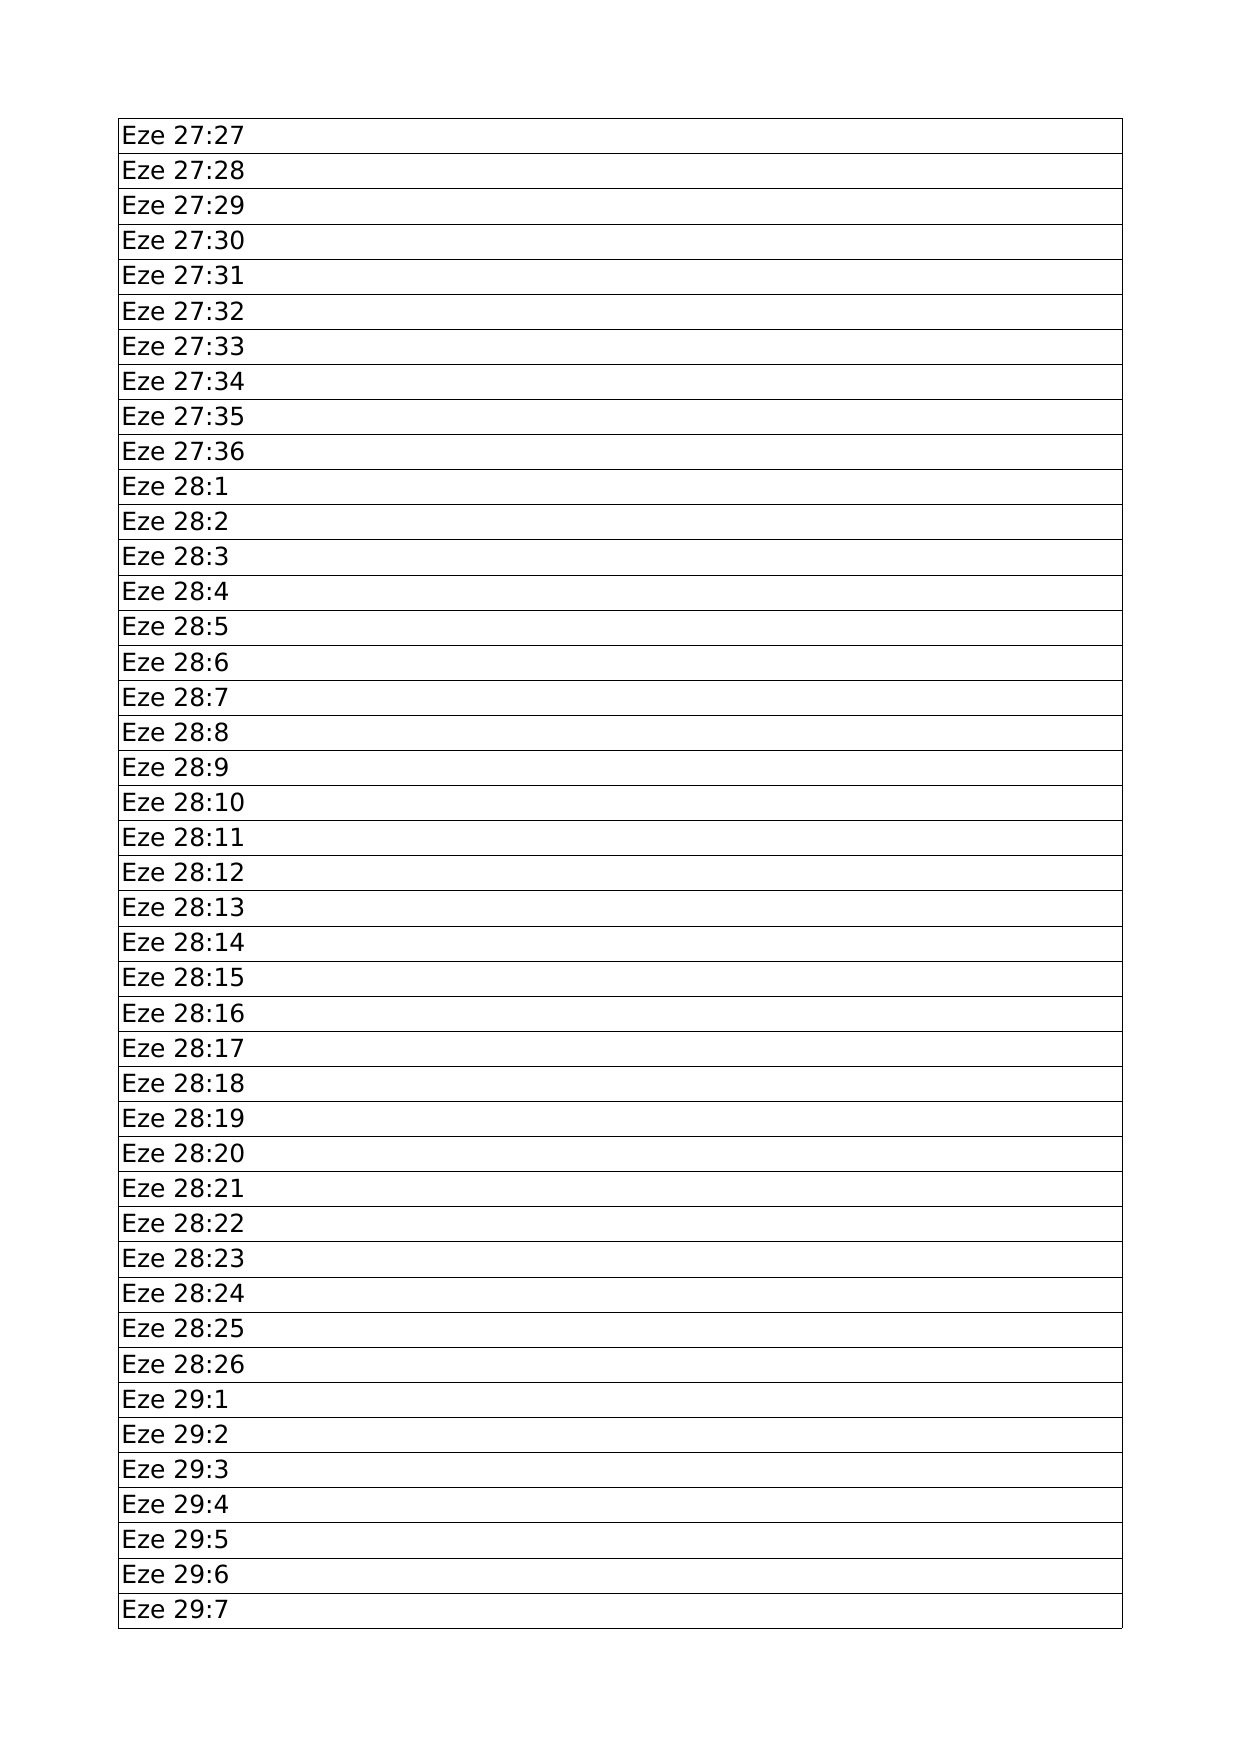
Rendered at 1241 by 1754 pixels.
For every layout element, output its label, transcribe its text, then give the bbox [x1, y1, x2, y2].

table_cell Eze 27:36 [119, 435, 1122, 469]
table_cell Eze 28:23 [119, 1242, 1122, 1277]
table_cell Eze 28:8 [119, 716, 1122, 750]
table_cell Eze 27:35 [119, 400, 1122, 434]
table_cell Eze 27:31 [119, 260, 1122, 294]
table_cell Eze 28:22 [119, 1207, 1122, 1241]
table_cell Eze 27:32 [119, 295, 1122, 329]
table_cell Eze 28:18 [119, 1067, 1122, 1101]
table_cell Eze 28:6 [119, 646, 1122, 680]
table_cell Eze 29:6 [119, 1559, 1122, 1592]
table_cell Eze 28:15 [119, 962, 1122, 996]
table_cell Eze 28:24 [119, 1278, 1122, 1312]
table_cell Eze 28:13 [119, 891, 1122, 926]
table_cell Eze 27:33 [119, 330, 1122, 364]
table_cell Eze 28:9 [119, 751, 1122, 785]
table_cell Eze 29:4 [119, 1488, 1122, 1522]
table_cell Eze 28:2 [119, 505, 1122, 539]
table_cell Eze 28:10 [119, 786, 1122, 820]
table_cell Eze 28:21 [119, 1172, 1122, 1206]
table_cell Eze 29:5 [119, 1523, 1122, 1557]
table_cell Eze 27:29 [119, 189, 1122, 223]
table_cell Eze 28:16 [119, 997, 1122, 1031]
table_cell Eze 29:7 [119, 1594, 1122, 1628]
table_cell Eze 28:26 [119, 1348, 1122, 1382]
table_cell Eze 28:4 [119, 576, 1122, 609]
table_cell Eze 28:3 [119, 540, 1122, 574]
table_cell Eze 27:34 [119, 365, 1122, 399]
table_cell Eze 27:27 [119, 119, 1122, 153]
table_cell Eze 29:1 [119, 1383, 1122, 1417]
table_cell Eze 28:19 [119, 1102, 1122, 1136]
table_cell Eze 28:17 [119, 1032, 1122, 1066]
table_cell Eze 28:20 [119, 1137, 1122, 1171]
table_cell Eze 28:7 [119, 681, 1122, 715]
table_cell Eze 28:5 [119, 611, 1122, 645]
table_cell Eze 27:28 [119, 154, 1122, 188]
table_cell Eze 28:25 [119, 1313, 1122, 1347]
table_cell Eze 29:3 [119, 1453, 1122, 1487]
table_cell Eze 28:1 [119, 470, 1122, 504]
table_cell Eze 28:14 [119, 927, 1122, 961]
table_cell Eze 27:30 [119, 225, 1122, 258]
table_cell Eze 29:2 [119, 1418, 1122, 1452]
table_cell Eze 28:12 [119, 856, 1122, 890]
table_cell Eze 28:11 [119, 821, 1122, 855]
